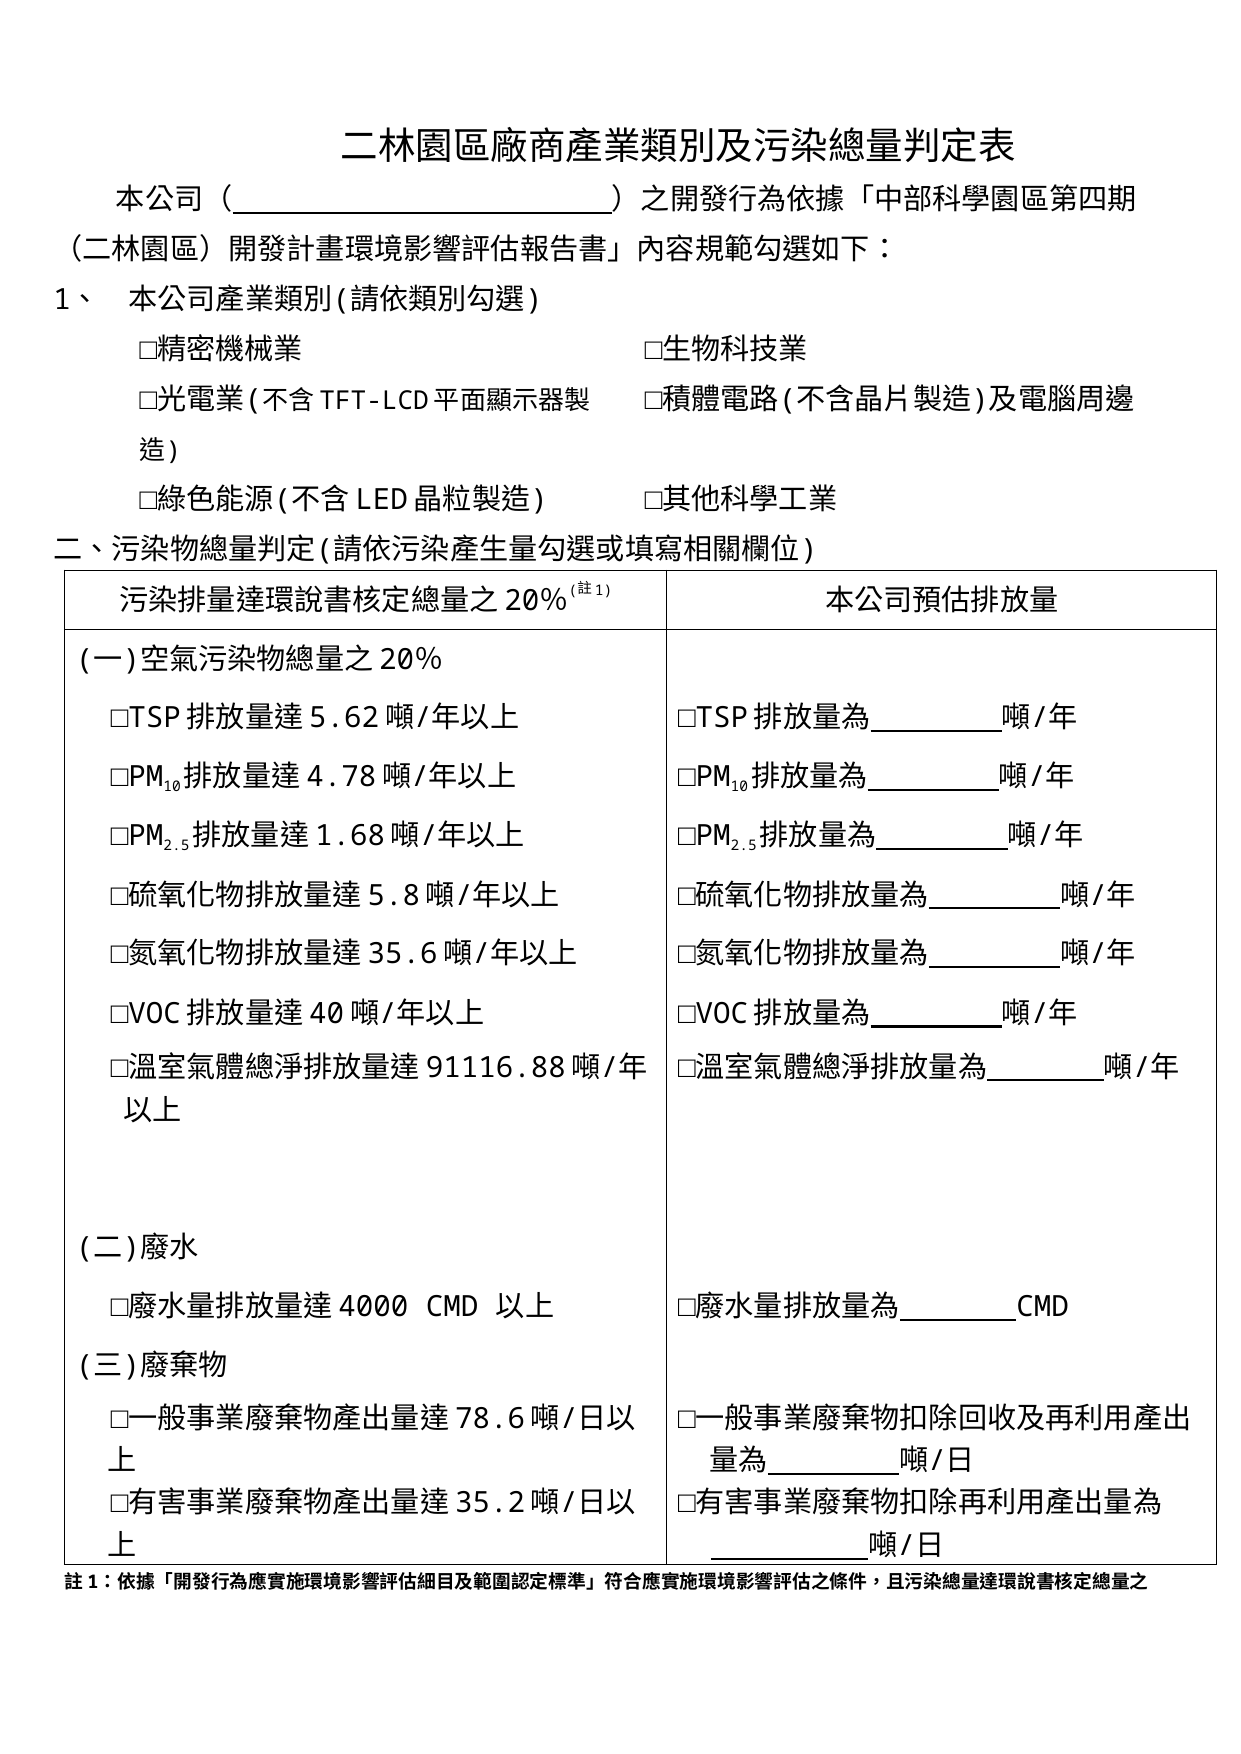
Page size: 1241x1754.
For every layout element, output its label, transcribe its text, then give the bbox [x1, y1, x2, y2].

table_header □生物科技業 [633, 320, 1157, 369]
table_cell □有害事業廢棄物產出量達35.2噸/日以上 [65, 1479, 666, 1564]
table_header □精密機械業 [128, 320, 633, 369]
table_cell (一)空氣污染物總量之20％ [65, 630, 666, 688]
table_cell (三)廢棄物 [65, 1335, 666, 1394]
table_cell □VOC排放量達40噸/年以上 [65, 983, 666, 1042]
table_cell □VOC排放量為 噸/年 [667, 983, 1216, 1042]
table_cell □氮氧化物排放量達35.6噸/年以上 [65, 924, 666, 983]
table_cell [667, 1130, 1216, 1217]
table_cell □PM2.5排放量為 噸/年 [667, 806, 1216, 865]
table_cell □PM10排放量為 噸/年 [667, 747, 1216, 806]
table_cell □PM2.5排放量達1.68噸/年以上 [65, 806, 666, 865]
text 本公司（ ）之開發行為依據「中部科學園區第四期（二林園區）開發計畫環境影響評估報告書」內容規範勾選如下： [53, 169, 1169, 269]
table_cell □硫氧化物排放量達5.8噸/年以上 [65, 865, 666, 924]
text 二、污染物總量判定(請依污染產生量勾選或填寫相關欄位) [53, 519, 1169, 569]
table_cell [667, 630, 1216, 688]
table_cell [667, 1335, 1216, 1394]
table_cell □廢水量排放量達4000 CMD 以上 [65, 1276, 666, 1335]
table_cell □一般事業廢棄物產出量達78.6噸/日以上 [65, 1394, 666, 1479]
table_cell [667, 1217, 1216, 1276]
table_cell □TSP排放量為 噸/年 [667, 688, 1216, 747]
text 註1：依據「開發行為應實施環境影響評估細目及範圍認定標準」符合應實施環境影響評估之條件，且污染總量達環說書核定總量之 [64, 1565, 1169, 1594]
table_cell □其他科學工業 [633, 470, 1157, 519]
table_cell [65, 1130, 666, 1217]
table_cell □有害事業廢棄物扣除再利用產出量為 噸/日 [667, 1479, 1216, 1564]
table_cell □TSP排放量達5.62噸/年以上 [65, 688, 666, 747]
table_cell □綠色能源(不含LED晶粒製造) [128, 470, 633, 519]
table_cell □PM10排放量達4.78噸/年以上 [65, 747, 666, 806]
table_cell □積體電路(不含晶片製造)及電腦周邊 [633, 370, 1157, 469]
table_cell □溫室氣體總淨排放量為 噸/年 [667, 1042, 1216, 1129]
table_header 本公司預估排放量 [667, 571, 1216, 629]
table_cell □氮氧化物排放量為 噸/年 [667, 924, 1216, 983]
table_cell □廢水量排放量為 CMD [667, 1276, 1216, 1335]
table_cell □光電業(不含TFT-LCD平面顯示器製造) [128, 370, 633, 469]
list 本公司產業類別(請依類別勾選) [53, 269, 1169, 319]
table_cell □溫室氣體總淨排放量達91116.88噸/年以上 [65, 1042, 666, 1129]
table_cell □一般事業廢棄物扣除回收及再利用產出量為 噸/日 [667, 1394, 1216, 1479]
table_header 污染排量達環說書核定總量之20％(註1) [65, 571, 666, 629]
table_cell (二)廢水 [65, 1217, 666, 1276]
table_cell □硫氧化物排放量為 噸/年 [667, 865, 1216, 924]
text 二林園區廠商產業類別及污染總量判定表 [53, 119, 1222, 169]
